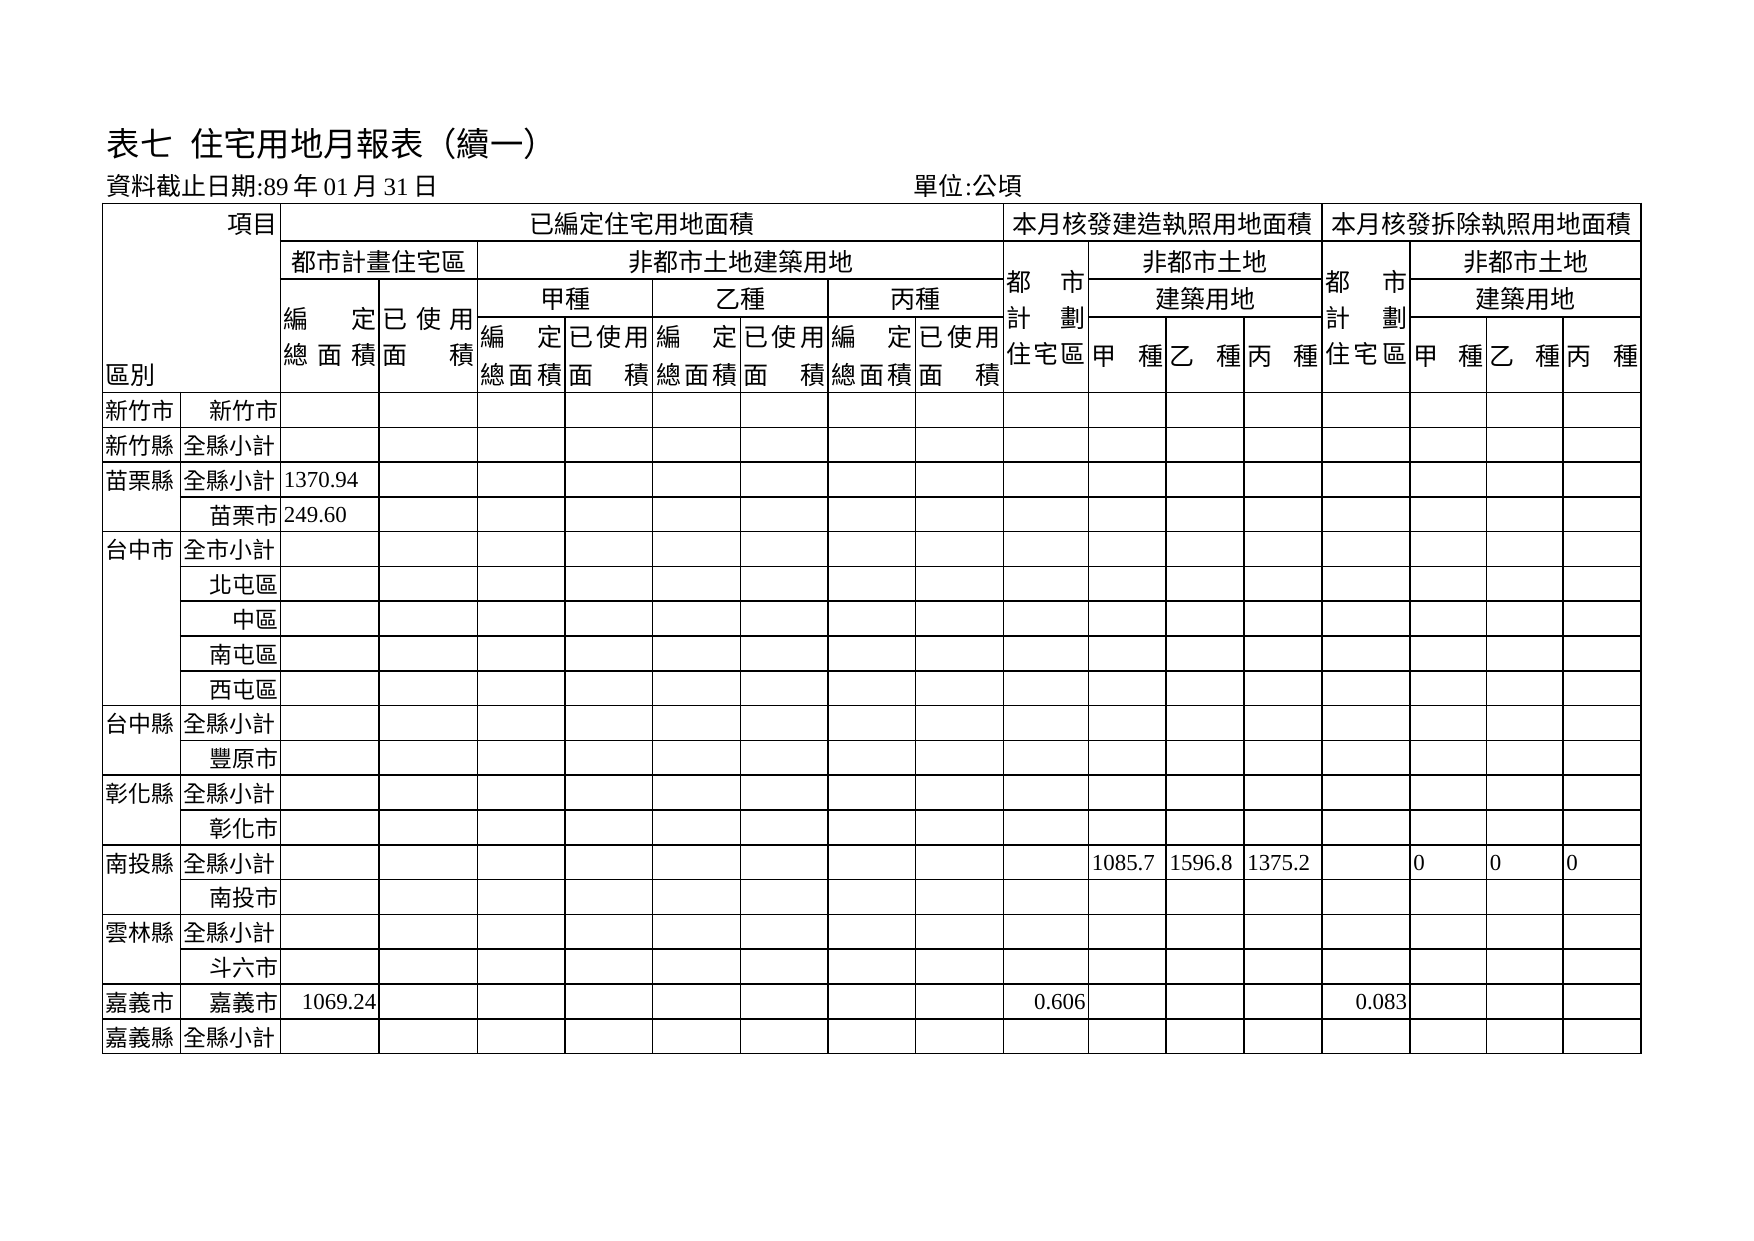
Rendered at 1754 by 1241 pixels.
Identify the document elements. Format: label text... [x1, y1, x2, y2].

table_cell [566, 463, 652, 496]
table_cell [1564, 602, 1640, 635]
table_cell [916, 950, 1003, 983]
table_cell [741, 567, 827, 600]
table_cell [478, 428, 564, 461]
table_cell 甲種 [1411, 318, 1486, 392]
table_cell [1245, 637, 1321, 670]
table_cell [478, 915, 564, 948]
table_cell [478, 706, 564, 739]
table_cell 北屯區 [181, 567, 280, 600]
table_cell [1167, 672, 1243, 705]
table_cell [1004, 776, 1088, 809]
table_cell [1323, 915, 1409, 948]
table_cell 南投市 [181, 880, 280, 913]
table_cell [103, 316, 196, 354]
table_cell [1564, 776, 1640, 809]
table_cell [653, 880, 740, 913]
table_cell [1323, 637, 1409, 670]
table_cell [281, 950, 378, 983]
table_cell [829, 741, 915, 774]
table_cell 乙種 [653, 280, 827, 316]
table_cell [1004, 811, 1088, 844]
table_cell 總面積 [829, 354, 915, 392]
table_cell [1564, 950, 1640, 983]
table_cell [1004, 637, 1088, 670]
table_cell [1564, 1020, 1640, 1053]
table_cell [1323, 463, 1409, 496]
table_cell [478, 880, 564, 913]
table_cell [1487, 811, 1562, 844]
table_cell [1487, 741, 1562, 774]
table_cell 已使用 面積 [380, 280, 477, 392]
table_cell [741, 776, 827, 809]
table_cell [916, 741, 1003, 774]
table_cell [1411, 637, 1486, 670]
table_cell [1564, 393, 1640, 426]
table_cell [1167, 811, 1243, 844]
table_cell [829, 637, 915, 670]
table_cell 台中縣 [103, 706, 180, 774]
table_cell 全市小計 [181, 532, 280, 566]
table_cell [566, 915, 652, 948]
table_cell [829, 811, 915, 844]
table_cell [1245, 1020, 1321, 1053]
table_cell [829, 880, 915, 913]
table_cell [741, 672, 827, 705]
table_cell [1487, 428, 1562, 461]
table_cell 非都市土地 [1411, 242, 1640, 278]
table_cell [653, 811, 740, 844]
table_cell [741, 1020, 827, 1053]
table_cell [1323, 950, 1409, 983]
table_cell [1245, 428, 1321, 461]
table_cell [741, 463, 827, 496]
table_cell [1089, 637, 1165, 670]
table_cell [1411, 741, 1486, 774]
table_cell [1004, 846, 1088, 879]
table_cell [1004, 602, 1088, 635]
table_cell [1323, 428, 1409, 461]
table_cell [1487, 672, 1562, 705]
table_cell [741, 706, 827, 739]
table_header 本月核發拆除執照用地面積 [1323, 204, 1640, 240]
table_cell [1167, 393, 1243, 426]
table_cell [1564, 498, 1640, 531]
table_cell [1245, 915, 1321, 948]
table_cell [380, 463, 477, 496]
table_cell [1167, 985, 1243, 1018]
table_cell 面積 [741, 354, 827, 392]
table_cell [1245, 532, 1321, 566]
table_cell 建築用地 [1089, 280, 1321, 316]
table_cell [741, 811, 827, 844]
table_cell [1004, 463, 1088, 496]
table_cell 甲種 [478, 280, 652, 316]
table_cell [741, 880, 827, 913]
table_cell [1411, 498, 1486, 531]
table_cell 全縣小計 [181, 776, 280, 809]
table_cell [741, 498, 827, 531]
table_cell 非都市土地建築用地 [478, 242, 1003, 278]
table_cell [653, 428, 740, 461]
table_cell [1089, 776, 1165, 809]
table_cell 編定 [829, 318, 915, 354]
table_cell [1411, 567, 1486, 600]
table_cell [916, 463, 1003, 496]
table_cell [829, 1020, 915, 1053]
table_cell [653, 915, 740, 948]
table_cell 雲林縣 [103, 915, 180, 983]
table_cell [380, 602, 477, 635]
table_cell [1323, 567, 1409, 600]
table_cell [1487, 567, 1562, 600]
table_cell [916, 880, 1003, 913]
table_cell 新竹縣 [103, 428, 180, 461]
table_cell [478, 532, 564, 566]
table_cell [916, 985, 1003, 1018]
table_cell 嘉義縣 [103, 1020, 180, 1053]
table_cell [380, 950, 477, 983]
table_cell [741, 915, 827, 948]
table_cell [653, 393, 740, 426]
table_cell [478, 846, 564, 879]
table_cell 0.606 [1004, 985, 1088, 1018]
table_cell 丙種 [1564, 318, 1640, 392]
table_cell [196, 354, 280, 392]
table_cell [1564, 915, 1640, 948]
table_cell [653, 463, 740, 496]
text 資料截止日期:89年01月31日 單位:公頃 [106, 166, 1648, 203]
table_cell [566, 567, 652, 600]
table_cell [1323, 393, 1409, 426]
table_cell [1323, 706, 1409, 739]
table_cell [1487, 915, 1562, 948]
table_cell [1411, 463, 1486, 496]
table_cell [1323, 1020, 1409, 1053]
table_cell [380, 811, 477, 844]
table_cell [916, 672, 1003, 705]
table_cell [1323, 880, 1409, 913]
table_cell [1089, 567, 1165, 600]
table_cell [1411, 915, 1486, 948]
table_header 已編定住宅用地面積 [281, 204, 1003, 240]
table_cell [1004, 741, 1088, 774]
table_cell [1167, 637, 1243, 670]
table_cell [1089, 706, 1165, 739]
table_cell [281, 672, 378, 705]
table_cell [478, 1020, 564, 1053]
table_cell 都市計畫住宅區 [281, 242, 477, 278]
table_cell [1323, 811, 1409, 844]
table_cell 面積 [916, 354, 1003, 392]
table_cell 編定 [478, 318, 564, 354]
table_cell [478, 811, 564, 844]
table_cell [281, 811, 378, 844]
table_cell [566, 950, 652, 983]
table_cell [1564, 672, 1640, 705]
table_cell [281, 915, 378, 948]
table_cell [281, 846, 378, 879]
table_cell [1411, 532, 1486, 566]
table_cell [1411, 880, 1486, 913]
table_cell [1089, 498, 1165, 531]
table_cell [566, 393, 652, 426]
table_cell [653, 741, 740, 774]
table_cell [196, 316, 280, 354]
table_cell [1245, 463, 1321, 496]
table_cell [1411, 1020, 1486, 1053]
table_cell [1564, 706, 1640, 739]
table_cell [653, 637, 740, 670]
table_cell [653, 498, 740, 531]
table_cell [653, 950, 740, 983]
table_cell [478, 776, 564, 809]
table_cell [1245, 602, 1321, 635]
table_cell [1245, 672, 1321, 705]
table_cell 建築用地 [1411, 280, 1640, 316]
table_cell [566, 985, 652, 1018]
table_cell [1487, 602, 1562, 635]
table_cell [1089, 463, 1165, 496]
table_cell [1411, 950, 1486, 983]
table_cell [1245, 393, 1321, 426]
table_cell [829, 567, 915, 600]
table_cell [829, 463, 915, 496]
table_cell [1004, 880, 1088, 913]
table_cell 中區 [181, 602, 280, 635]
table_cell [380, 706, 477, 739]
table_cell [1487, 637, 1562, 670]
table_cell 苗栗市 [181, 498, 280, 531]
table_header [103, 204, 196, 240]
table_cell [916, 846, 1003, 879]
table_cell [281, 532, 378, 566]
table_cell [566, 776, 652, 809]
table_cell [1487, 880, 1562, 913]
table_cell [829, 602, 915, 635]
table_cell 都市 計劃 住宅區 [1004, 242, 1088, 392]
table_cell [1245, 950, 1321, 983]
table_cell [566, 741, 652, 774]
table_cell [478, 672, 564, 705]
table_cell [829, 532, 915, 566]
table_cell [566, 602, 652, 635]
table_cell [741, 428, 827, 461]
table_cell [1323, 741, 1409, 774]
table_cell [281, 393, 378, 426]
table_cell [653, 776, 740, 809]
table_header 項目 [196, 204, 280, 240]
table_cell [1167, 498, 1243, 531]
table_cell [829, 846, 915, 879]
table_cell [1004, 567, 1088, 600]
table_cell [653, 672, 740, 705]
table_cell 丙種 [1245, 318, 1321, 392]
table_cell [1004, 428, 1088, 461]
table_cell 南投縣 [103, 846, 180, 913]
table_cell [1323, 776, 1409, 809]
table_cell [829, 498, 915, 531]
table_cell [1167, 428, 1243, 461]
table_cell 1085.7 [1089, 846, 1165, 879]
table_cell [380, 1020, 477, 1053]
table_cell [1323, 846, 1409, 879]
table_cell [741, 393, 827, 426]
table_cell 編定 [653, 318, 740, 354]
table_cell [1245, 985, 1321, 1018]
table_cell [1167, 532, 1243, 566]
table_cell [196, 240, 280, 278]
table_cell [829, 428, 915, 461]
table_cell [281, 706, 378, 739]
table_cell 乙種 [1487, 318, 1562, 392]
table_cell [829, 672, 915, 705]
table_cell [916, 567, 1003, 600]
table_cell [1089, 950, 1165, 983]
table_cell [1564, 741, 1640, 774]
table_cell [1167, 950, 1243, 983]
table_cell [1245, 567, 1321, 600]
table_cell [478, 950, 564, 983]
table_cell [1167, 915, 1243, 948]
table_cell [916, 393, 1003, 426]
table_cell [741, 602, 827, 635]
table_cell [281, 741, 378, 774]
table_cell [380, 985, 477, 1018]
table_cell [1411, 393, 1486, 426]
table_cell [916, 532, 1003, 566]
table_cell [1089, 741, 1165, 774]
table_cell [566, 532, 652, 566]
table_cell [741, 637, 827, 670]
table_cell [1411, 776, 1486, 809]
table_cell [1487, 1020, 1562, 1053]
table_cell [566, 706, 652, 739]
table_cell [1487, 706, 1562, 739]
table_cell [653, 985, 740, 1018]
table_cell [1089, 915, 1165, 948]
table_cell [829, 393, 915, 426]
table_cell 斗六市 [181, 950, 280, 983]
table_cell [566, 880, 652, 913]
table_cell [103, 278, 196, 316]
table_cell 嘉義市 [103, 985, 180, 1018]
table_cell 全縣小計 [181, 915, 280, 948]
table_cell [103, 240, 196, 278]
table_cell [829, 950, 915, 983]
table_cell [829, 915, 915, 948]
table_cell 全縣小計 [181, 463, 280, 496]
table_cell 西屯區 [181, 672, 280, 705]
table_cell 1375.2 [1245, 846, 1321, 879]
table_cell [1089, 428, 1165, 461]
table_cell [1323, 672, 1409, 705]
table_cell 249.60 [281, 498, 378, 531]
table_cell [741, 950, 827, 983]
table_cell 0.083 [1323, 985, 1409, 1018]
table_cell [916, 428, 1003, 461]
table_cell [1487, 393, 1562, 426]
table_cell 編定 總面積 [281, 280, 378, 392]
table_cell 全縣小計 [181, 428, 280, 461]
table_cell 0 [1411, 846, 1486, 879]
table_cell [1089, 602, 1165, 635]
table_cell [380, 637, 477, 670]
table_cell [916, 706, 1003, 739]
table_cell [1167, 463, 1243, 496]
table_cell [1487, 463, 1562, 496]
table_cell 嘉義市 [181, 985, 280, 1018]
table_cell [653, 532, 740, 566]
table_cell [1564, 637, 1640, 670]
table_cell [1004, 1020, 1088, 1053]
table_cell [1004, 950, 1088, 983]
table_cell [1089, 811, 1165, 844]
table_cell 已使用 [916, 318, 1003, 354]
table_cell [1564, 567, 1640, 600]
table_cell [1004, 706, 1088, 739]
table_cell [1411, 985, 1486, 1018]
table_cell [1245, 498, 1321, 531]
table_cell [380, 776, 477, 809]
table_cell [829, 706, 915, 739]
table_cell [1089, 880, 1165, 913]
table_cell [566, 498, 652, 531]
table_cell 豐原市 [181, 741, 280, 774]
table_cell [741, 985, 827, 1018]
table_cell [380, 915, 477, 948]
table_cell [1089, 985, 1165, 1018]
table_cell [1564, 811, 1640, 844]
table_cell [1004, 915, 1088, 948]
table_cell [1564, 880, 1640, 913]
table_cell [1167, 567, 1243, 600]
table_cell [1323, 532, 1409, 566]
table_cell [916, 1020, 1003, 1053]
table_cell [1564, 985, 1640, 1018]
table_cell [1089, 532, 1165, 566]
table_cell [1411, 672, 1486, 705]
table_cell [916, 498, 1003, 531]
table_cell [380, 498, 477, 531]
table_cell [1089, 672, 1165, 705]
table_cell 彰化市 [181, 811, 280, 844]
table_cell [478, 393, 564, 426]
table_cell [1167, 776, 1243, 809]
table_cell [566, 637, 652, 670]
table_cell [1323, 498, 1409, 531]
table_cell 0 [1564, 846, 1640, 879]
table_cell 1370.94 [281, 463, 378, 496]
table_cell [1564, 428, 1640, 461]
table_cell [829, 776, 915, 809]
table_cell [1245, 811, 1321, 844]
table_cell [380, 846, 477, 879]
table_cell [1487, 532, 1562, 566]
table_cell [1245, 706, 1321, 739]
table_cell [1323, 602, 1409, 635]
table_cell 南屯區 [181, 637, 280, 670]
table_cell 新竹市 [181, 393, 280, 426]
table_cell 乙種 [1167, 318, 1243, 392]
table_cell 新竹市 [103, 393, 180, 426]
table_cell [566, 672, 652, 705]
table_cell 彰化縣 [103, 776, 180, 844]
table_cell [380, 428, 477, 461]
table_cell [653, 567, 740, 600]
table_cell 全縣小計 [181, 846, 280, 879]
table_cell [281, 428, 378, 461]
table_cell [1004, 498, 1088, 531]
table_cell [1004, 532, 1088, 566]
table_cell [281, 567, 378, 600]
table_cell [1167, 602, 1243, 635]
table_cell [916, 915, 1003, 948]
table_cell [1411, 602, 1486, 635]
table_cell [380, 532, 477, 566]
table_cell [1089, 1020, 1165, 1053]
table_cell [653, 846, 740, 879]
table_cell 都市 計劃 住宅區 [1323, 242, 1409, 392]
table_cell 0 [1487, 846, 1562, 879]
table_cell 非都市土地 [1089, 242, 1321, 278]
table_header 本月核發建造執照用地面積 [1004, 204, 1321, 240]
table_cell 全縣小計 [181, 706, 280, 739]
table_cell [1411, 811, 1486, 844]
table_cell [380, 741, 477, 774]
table_cell [380, 393, 477, 426]
table_cell [1167, 880, 1243, 913]
table_cell [1487, 776, 1562, 809]
table_cell [741, 532, 827, 566]
table_cell [478, 637, 564, 670]
table_cell [478, 741, 564, 774]
table_cell [478, 463, 564, 496]
table_cell [653, 602, 740, 635]
table_cell [829, 985, 915, 1018]
table_cell [566, 428, 652, 461]
table_cell [380, 567, 477, 600]
table_cell 已使用 [566, 318, 652, 354]
table_cell [478, 985, 564, 1018]
table_cell [1245, 880, 1321, 913]
table_cell [478, 567, 564, 600]
table_cell [478, 602, 564, 635]
table_cell [1487, 498, 1562, 531]
table_cell [566, 811, 652, 844]
table_cell [741, 741, 827, 774]
table_cell [1564, 532, 1640, 566]
table_cell [741, 846, 827, 879]
table_cell [566, 846, 652, 879]
table_cell [478, 498, 564, 531]
table_cell [653, 706, 740, 739]
table_cell [281, 602, 378, 635]
table_cell [1004, 672, 1088, 705]
table_cell [916, 602, 1003, 635]
table_cell [1089, 393, 1165, 426]
table_cell 已使用 [741, 318, 827, 354]
table_cell [1167, 706, 1243, 739]
table_cell 總面積 [478, 354, 564, 392]
table_cell 區別 [103, 354, 196, 392]
table_cell 苗栗縣 [103, 463, 180, 531]
table_cell [281, 776, 378, 809]
table_cell [1245, 741, 1321, 774]
table_cell [916, 811, 1003, 844]
table_cell [1167, 1020, 1243, 1053]
table_cell [281, 637, 378, 670]
table_cell [281, 1020, 378, 1053]
table_cell 1596.8 [1167, 846, 1243, 879]
table_cell [380, 672, 477, 705]
table_cell [1564, 463, 1640, 496]
table_cell 甲種 [1089, 318, 1165, 392]
table_cell [196, 278, 280, 316]
table_cell [1167, 741, 1243, 774]
table_cell [281, 880, 378, 913]
table_cell [916, 776, 1003, 809]
table_cell [1004, 393, 1088, 426]
table_cell [1245, 776, 1321, 809]
table_cell 1069.24 [281, 985, 378, 1018]
table_cell 面積 [566, 354, 652, 392]
table_cell [566, 1020, 652, 1053]
table_cell [1487, 950, 1562, 983]
table_cell 全縣小計 [181, 1020, 280, 1053]
table_cell [1411, 428, 1486, 461]
table_cell [380, 880, 477, 913]
table_cell [916, 637, 1003, 670]
table_cell [1487, 985, 1562, 1018]
table_cell [1411, 706, 1486, 739]
table_cell 台中市 [103, 532, 180, 705]
table_cell 丙種 [829, 280, 1003, 316]
table_cell 總面積 [653, 354, 740, 392]
table_cell [653, 1020, 740, 1053]
text 表七 住宅用地月報表（續一） [106, 118, 1648, 166]
